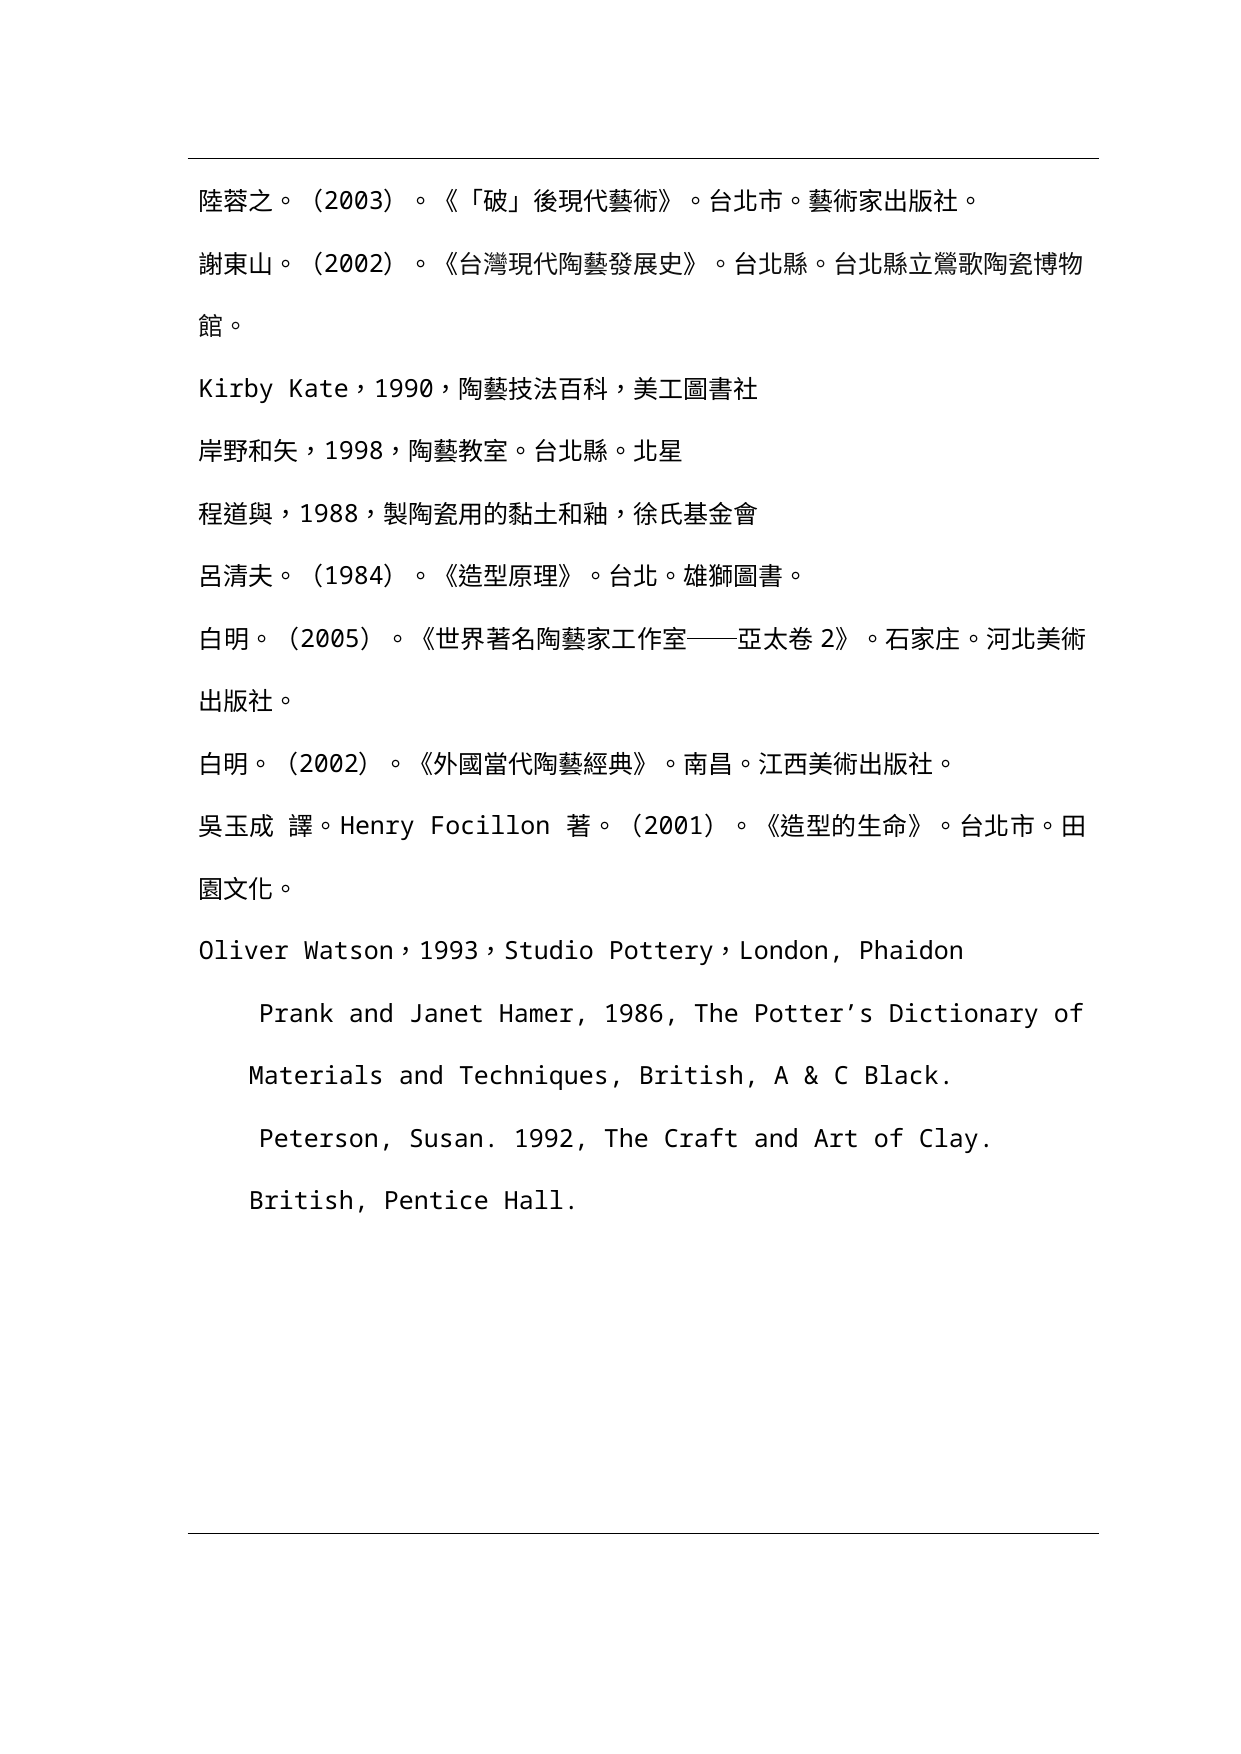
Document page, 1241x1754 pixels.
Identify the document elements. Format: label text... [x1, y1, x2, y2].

table_cell 陸蓉之。（2003）。《「破」後現代藝術》。台北市。藝術家出版社。 謝東山。（2002）。《台灣現代陶藝發展史》。台北縣。台北縣立鶯歌陶瓷博物館。 Kirby Kate，1990，陶藝技法百科，美工圖書社 岸野和矢，1998，陶藝教室。台北縣。北星 程道與，1988，製陶瓷用的黏土和釉，徐氏基金會 呂清夫。（1984）。《造型原理》。台北。雄獅圖書。 白明。（2005）。《世界著名陶藝家工作室──亞太卷2》。石家庄。河北美術出版社。 白明。（2002）。《外國當代陶藝經典》。南昌。江西美術出版社。 吳玉成 譯。Henry Focillon 著。（2001）。《造型的生命》。台北市。田園文化。 Oliver Watson，1993，Studio Pottery，London, Phaidon Prank and Janet Hamer, 1986, The Potter’s Dictionary of Materials and Techniques, British, A & C Black. Peterson, Susan. 1992, The Craft and Art of Clay. British, Pentice Hall. [188, 159, 1099, 1533]
